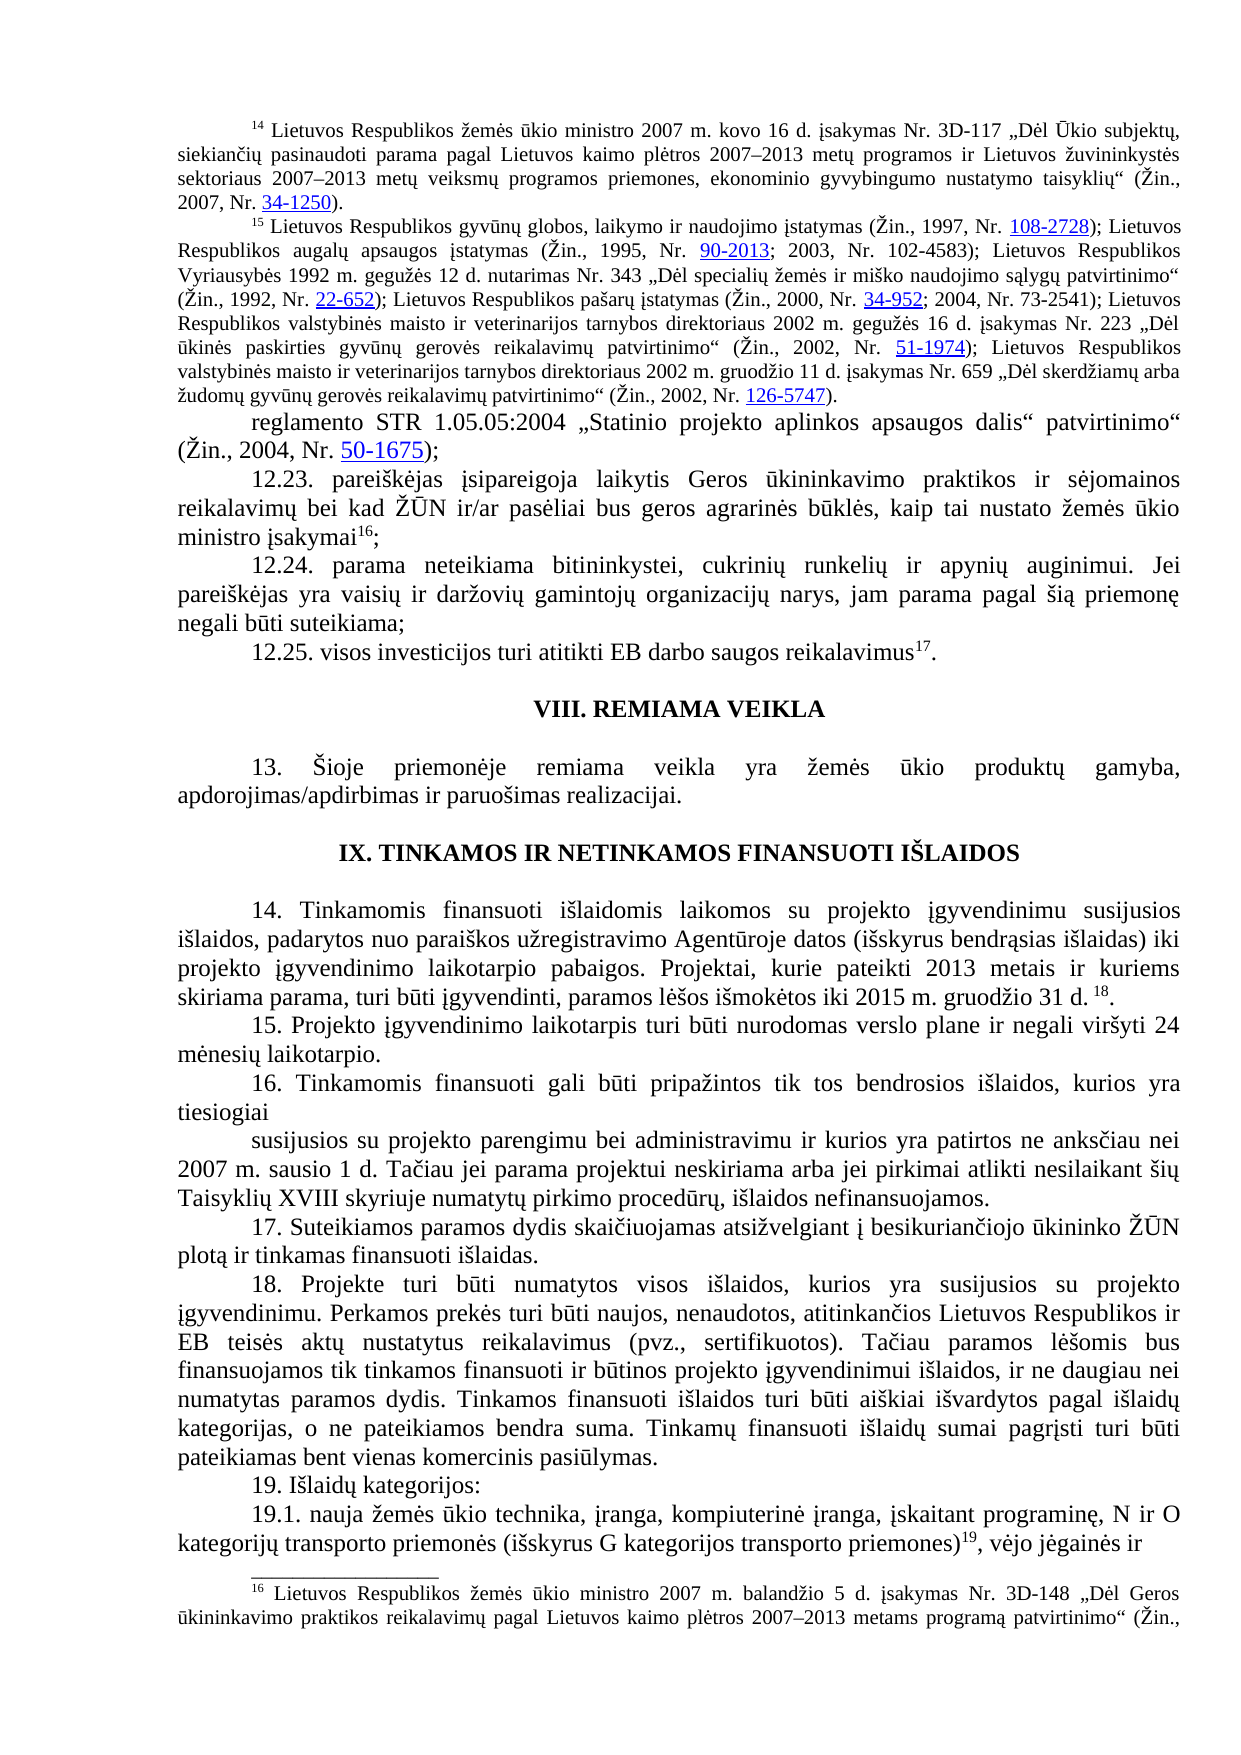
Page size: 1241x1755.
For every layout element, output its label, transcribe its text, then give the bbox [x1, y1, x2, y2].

text 13. Šioje priemonėje remiama veikla yra žemės ūkio produktų gamyba, apdorojimas/apdirbimas ir paruošimas realizacijai. [177, 752, 1181, 809]
text 14 Lietuvos Respublikos žemės ūkio ministro 2007 m. kovo 16 d. įsakymas Nr. 3D-117 „Dėl Ūkio subjektų, siekiančių pasinaudoti parama pagal Lietuvos kaimo plėtros 2007–2013 metų programos ir Lietuvos žuvininkystės sektoriaus 2007–2013 metų veiksmų programos priemones, ekonominio gyvybingumo nustatymo taisyklių“ (Žin., 2007, Nr. 34-1250). [177, 118, 1181, 214]
text 19. Išlaidų kategorijos: [177, 1471, 1181, 1499]
text __________________ [177, 1557, 1181, 1581]
text 18. Projekte turi būti numatytos visos išlaidos, kurios yra susijusios su projekto įgyvendinimu. Perkamos prekės turi būti naujos, nenaudotos, atitinkančios Lietuvos Respublikos ir EB teisės aktų nustatytus reikalavimus (pvz., sertifikuotos). Tačiau paramos lėšomis bus finansuojamos tik tinkamos finansuoti ir būtinos projekto įgyvendinimui išlaidos, ir ne daugiau nei numatytas paramos dydis. Tinkamos finansuoti išlaidos turi būti aiškiai išvardytos pagal išlaidų kategorijas, o ne pateikiamos bendra suma. Tinkamų finansuoti išlaidų sumai pagrįsti turi būti pateikiamas bent vienas komercinis pasiūlymas. [177, 1269, 1181, 1471]
text 15 Lietuvos Respublikos gyvūnų globos, laikymo ir naudojimo įstatymas (Žin., 1997, Nr. 108-2728); Lietuvos Respublikos augalų apsaugos įstatymas (Žin., 1995, Nr. 90-2013; 2003, Nr. 102-4583); Lietuvos Respublikos Vyriausybės 1992 m. gegužės 12 d. nutarimas Nr. 343 „Dėl specialių žemės ir miško naudojimo sąlygų patvirtinimo“ (Žin., 1992, Nr. 22-652); Lietuvos Respublikos pašarų įstatymas (Žin., 2000, Nr. 34-952; 2004, Nr. 73-2541); Lietuvos Respublikos valstybinės maisto ir veterinarijos tarnybos direktoriaus 2002 m. gegužės 16 d. įsakymas Nr. 223 „Dėl ūkinės paskirties gyvūnų gerovės reikalavimų patvirtinimo“ (Žin., 2002, Nr. 51-1974); Lietuvos Respublikos valstybinės maisto ir veterinarijos tarnybos direktoriaus 2002 m. gruodžio 11 d. įsakymas Nr. 659 „Dėl skerdžiamų arba žudomų gyvūnų gerovės reikalavimų patvirtinimo“ (Žin., 2002, Nr. 126-5747). [177, 214, 1181, 407]
text 17. Suteikiamos paramos dydis skaičiuojamas atsižvelgiant į besikuriančiojo ūkininko ŽŪN plotą ir tinkamas finansuoti išlaidas. [177, 1212, 1181, 1269]
text 16 Lietuvos Respublikos žemės ūkio ministro 2007 m. balandžio 5 d. įsakymas Nr. 3D-148 „Dėl Geros ūkininkavimo praktikos reikalavimų pagal Lietuvos kaimo plėtros 2007–2013 metams programą patvirtinimo“ (Žin., [177, 1581, 1181, 1629]
text susijusios su projekto parengimu bei administravimu ir kurios yra patirtos ne anksčiau nei 2007 m. sausio 1 d. Tačiau jei parama projektui neskiriama arba jei pirkimai atlikti nesilaikant šių Taisyklių XVIII skyriuje numatytų pirkimo procedūrų, išlaidos nefinansuojamos. [177, 1126, 1181, 1212]
text 15. Projekto įgyvendinimo laikotarpis turi būti nurodomas verslo plane ir negali viršyti 24 mėnesių laikotarpio. [177, 1011, 1181, 1068]
text reglamento STR 1.05.05:2004 „Statinio projekto aplinkos apsaugos dalis“ patvirtinimo“ (Žin., 2004, Nr. 50-1675); [177, 407, 1181, 464]
text 14. Tinkamomis finansuoti išlaidomis laikomos su projekto įgyvendinimu susijusios išlaidos, padarytos nuo paraiškos užregistravimo Agentūroje datos (išskyrus bendrąsias išlaidas) iki projekto įgyvendinimo laikotarpio pabaigos. Projektai, kurie pateikti 2013 metais ir kuriems skiriama parama, turi būti įgyvendinti, paramos lėšos išmokėtos iki 2015 m. gruodžio 31 d. 18. [177, 896, 1181, 1011]
text VIII. REMIAMA VEIKLA [177, 694, 1181, 723]
text 12.24. parama neteikiama bitininkystei, cukrinių runkelių ir apynių auginimui. Jei pareiškėjas yra vaisių ir daržovių gamintojų organizacijų narys, jam parama pagal šią priemonę negali būti suteikiama; [177, 551, 1181, 637]
text IX. TINKAMOS IR NETINKAMOS FINANSUOTI IŠLAIDOS [177, 838, 1181, 867]
text 12.25. visos investicijos turi atitikti EB darbo saugos reikalavimus17. [177, 637, 1181, 666]
text 19.1. nauja žemės ūkio technika, įranga, kompiuterinė įranga, įskaitant programinę, N ir O kategorijų transporto priemonės (išskyrus G kategorijos transporto priemones)19, vėjo jėgainės ir [177, 1499, 1181, 1557]
text 16. Tinkamomis finansuoti gali būti pripažintos tik tos bendrosios išlaidos, kurios yra tiesiogiai [177, 1068, 1181, 1126]
text 12.23. pareiškėjas įsipareigoja laikytis Geros ūkininkavimo praktikos ir sėjomainos reikalavimų bei kad ŽŪN ir/ar pasėliai bus geros agrarinės būklės, kaip tai nustato žemės ūkio ministro įsakymai16; [177, 464, 1181, 551]
